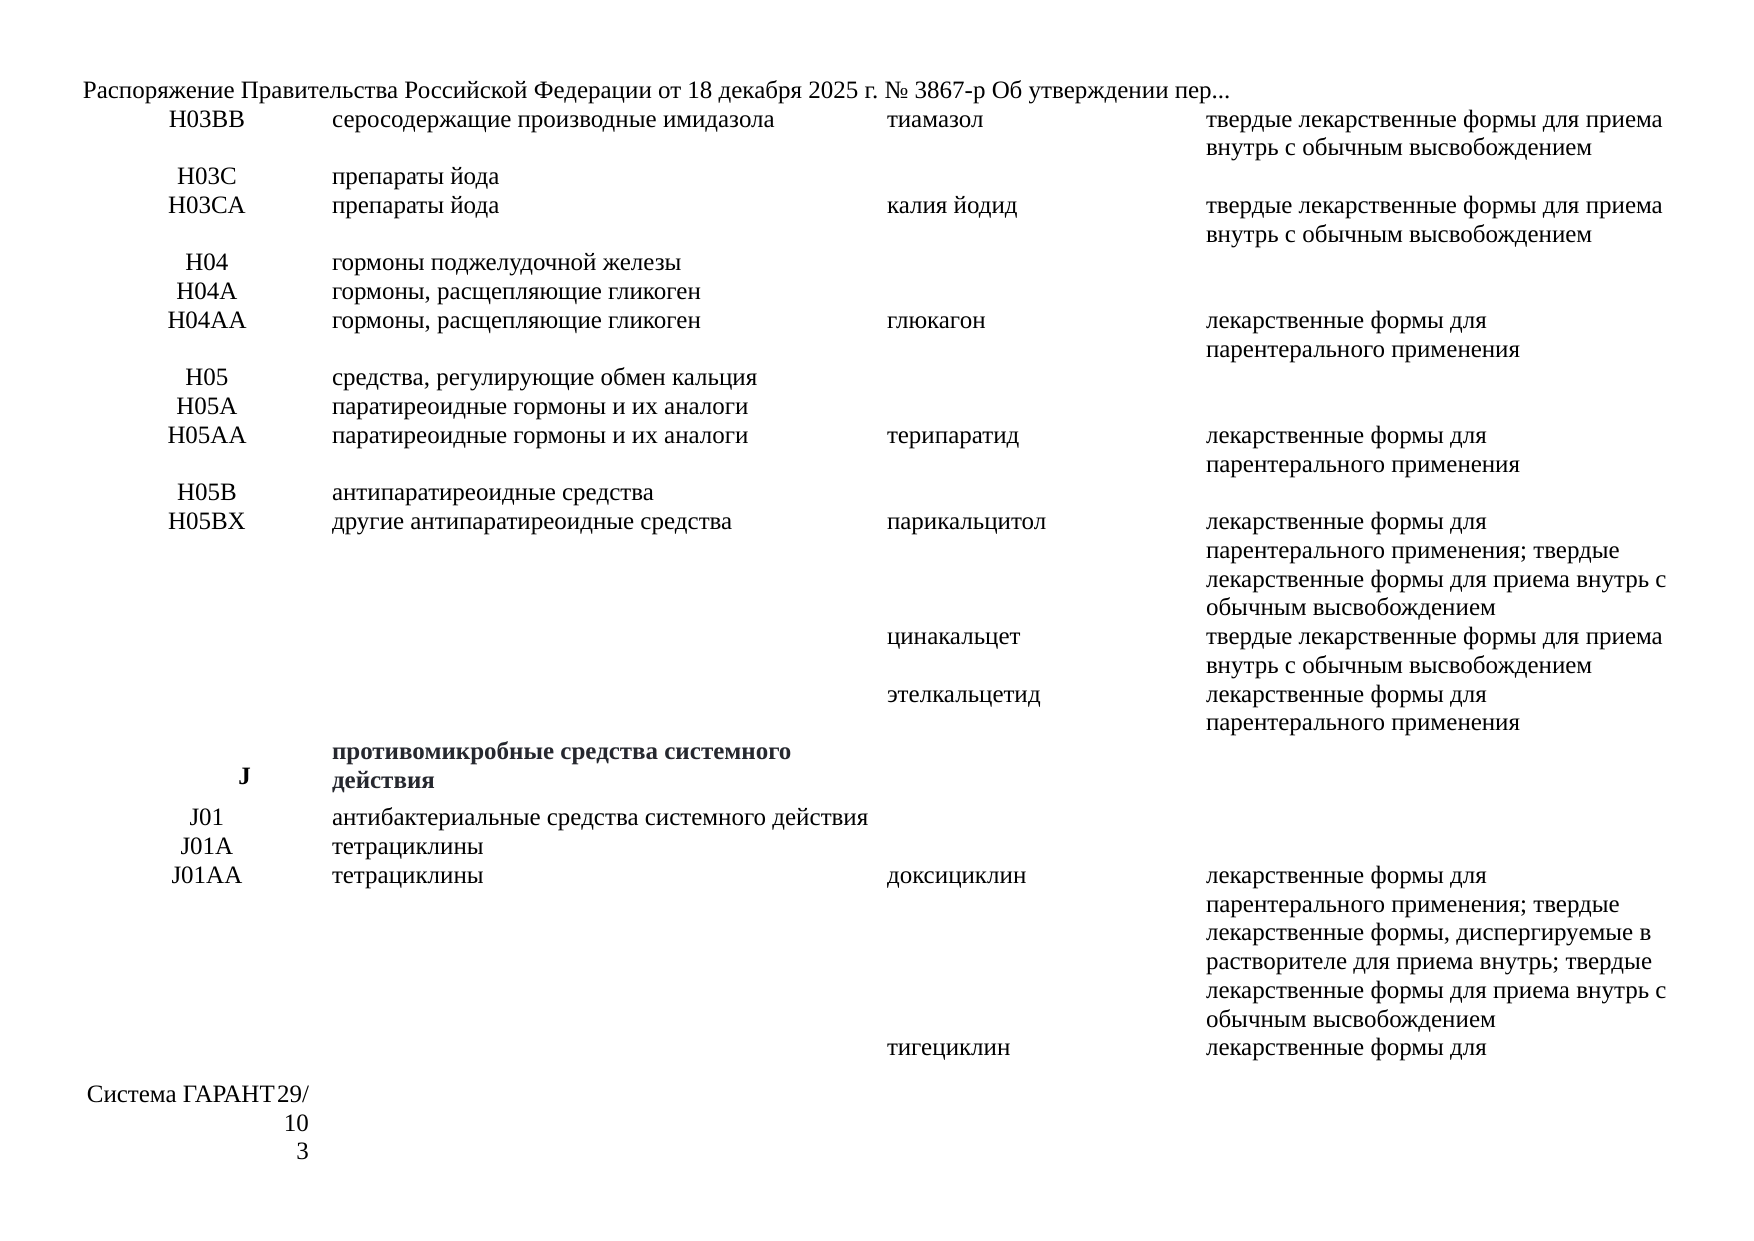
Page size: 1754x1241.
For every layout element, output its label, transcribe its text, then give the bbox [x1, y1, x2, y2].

table_cell [1205, 276, 1671, 305]
table_cell [83, 679, 331, 736]
table_cell парикальцитол [886, 506, 1205, 621]
table_cell [886, 248, 1205, 276]
table_cell H05BX [83, 506, 331, 621]
table_cell [886, 161, 1205, 190]
table_cell J01 [83, 803, 331, 831]
table_cell [1205, 391, 1671, 420]
table_cell [886, 276, 1205, 305]
table_cell тигециклин [886, 1033, 1205, 1061]
table_cell лекарственные формы для парентерального применения [1205, 305, 1671, 362]
table_cell H05B [83, 478, 331, 506]
table_cell [886, 478, 1205, 506]
table_cell [1205, 803, 1671, 831]
table_cell тиамазол [886, 104, 1205, 161]
table_cell H05AA [83, 420, 331, 477]
table_cell [1205, 248, 1671, 276]
table_cell [331, 679, 886, 736]
table_cell J [83, 736, 331, 802]
table_cell H03CA [83, 190, 331, 247]
table_cell доксициклин [886, 860, 1205, 1032]
table_cell H04AA [83, 305, 331, 362]
table_cell [1205, 363, 1671, 391]
table_cell калия йодид [886, 190, 1205, 247]
table_cell гормоны, расщепляющие гликоген [331, 305, 886, 362]
table_cell этелкальцетид [886, 679, 1205, 736]
table_cell твердые лекарственные формы для приема внутрь с обычным высвобождением [1205, 104, 1671, 161]
table_cell другие антипаратиреоидные средства [331, 506, 886, 621]
table_cell H05A [83, 391, 331, 420]
table_cell тетрациклины [331, 831, 886, 860]
table_cell цинакальцет [886, 621, 1205, 679]
table_cell антибактериальные средства системного действия [331, 803, 886, 831]
table_cell препараты йода [331, 190, 886, 247]
table_cell лекарственные формы для парентерального применения [1205, 679, 1671, 736]
table_cell [886, 736, 1205, 802]
table_cell H04A [83, 276, 331, 305]
table_cell паратиреоидные гормоны и их аналоги [331, 420, 886, 477]
table_cell [83, 1033, 331, 1061]
table_cell противомикробные средства системного действия [331, 736, 886, 802]
table_cell твердые лекарственные формы для приема внутрь с обычным высвобождением [1205, 190, 1671, 247]
table_cell средства, регулирующие обмен кальция [331, 363, 886, 391]
table_cell паратиреоидные гормоны и их аналоги [331, 391, 886, 420]
table_cell [1205, 831, 1671, 860]
table_cell антипаратиреоидные средства [331, 478, 886, 506]
table_cell H03BB [83, 104, 331, 161]
table_cell [83, 621, 331, 679]
table_cell H05 [83, 363, 331, 391]
table_cell серосодержащие производные имидазола [331, 104, 886, 161]
table_cell [886, 831, 1205, 860]
table_cell лекарственные формы для парентерального применения; твердые лекарственные формы для приема внутрь с обычным высвобождением [1205, 506, 1671, 621]
table_cell [1205, 478, 1671, 506]
table_cell гормоны, расщепляющие гликоген [331, 276, 886, 305]
table_cell [886, 391, 1205, 420]
table_cell J01A [83, 831, 331, 860]
table_cell H04 [83, 248, 331, 276]
table_cell [1205, 161, 1671, 190]
table_cell [886, 363, 1205, 391]
table_cell [886, 803, 1205, 831]
table_cell H03C [83, 161, 331, 190]
table_cell J01AA [83, 860, 331, 1032]
table_cell тетрациклины [331, 860, 886, 1032]
table_cell гормоны поджелудочной железы [331, 248, 886, 276]
table_cell лекарственные формы для [1205, 1033, 1671, 1061]
table_cell лекарственные формы для парентерального применения [1205, 420, 1671, 477]
table_cell глюкагон [886, 305, 1205, 362]
table_cell лекарственные формы для парентерального применения; твердые лекарственные формы, диспергируемые в растворителе для приема внутрь; твердые лекарственные формы для приема внутрь с обычным высвобождением [1205, 860, 1671, 1032]
table_cell [331, 1033, 886, 1061]
table_cell [1205, 736, 1671, 802]
table_cell терипаратид [886, 420, 1205, 477]
table_cell препараты йода [331, 161, 886, 190]
table_cell твердые лекарственные формы для приема внутрь с обычным высвобождением [1205, 621, 1671, 679]
table_cell [331, 621, 886, 679]
